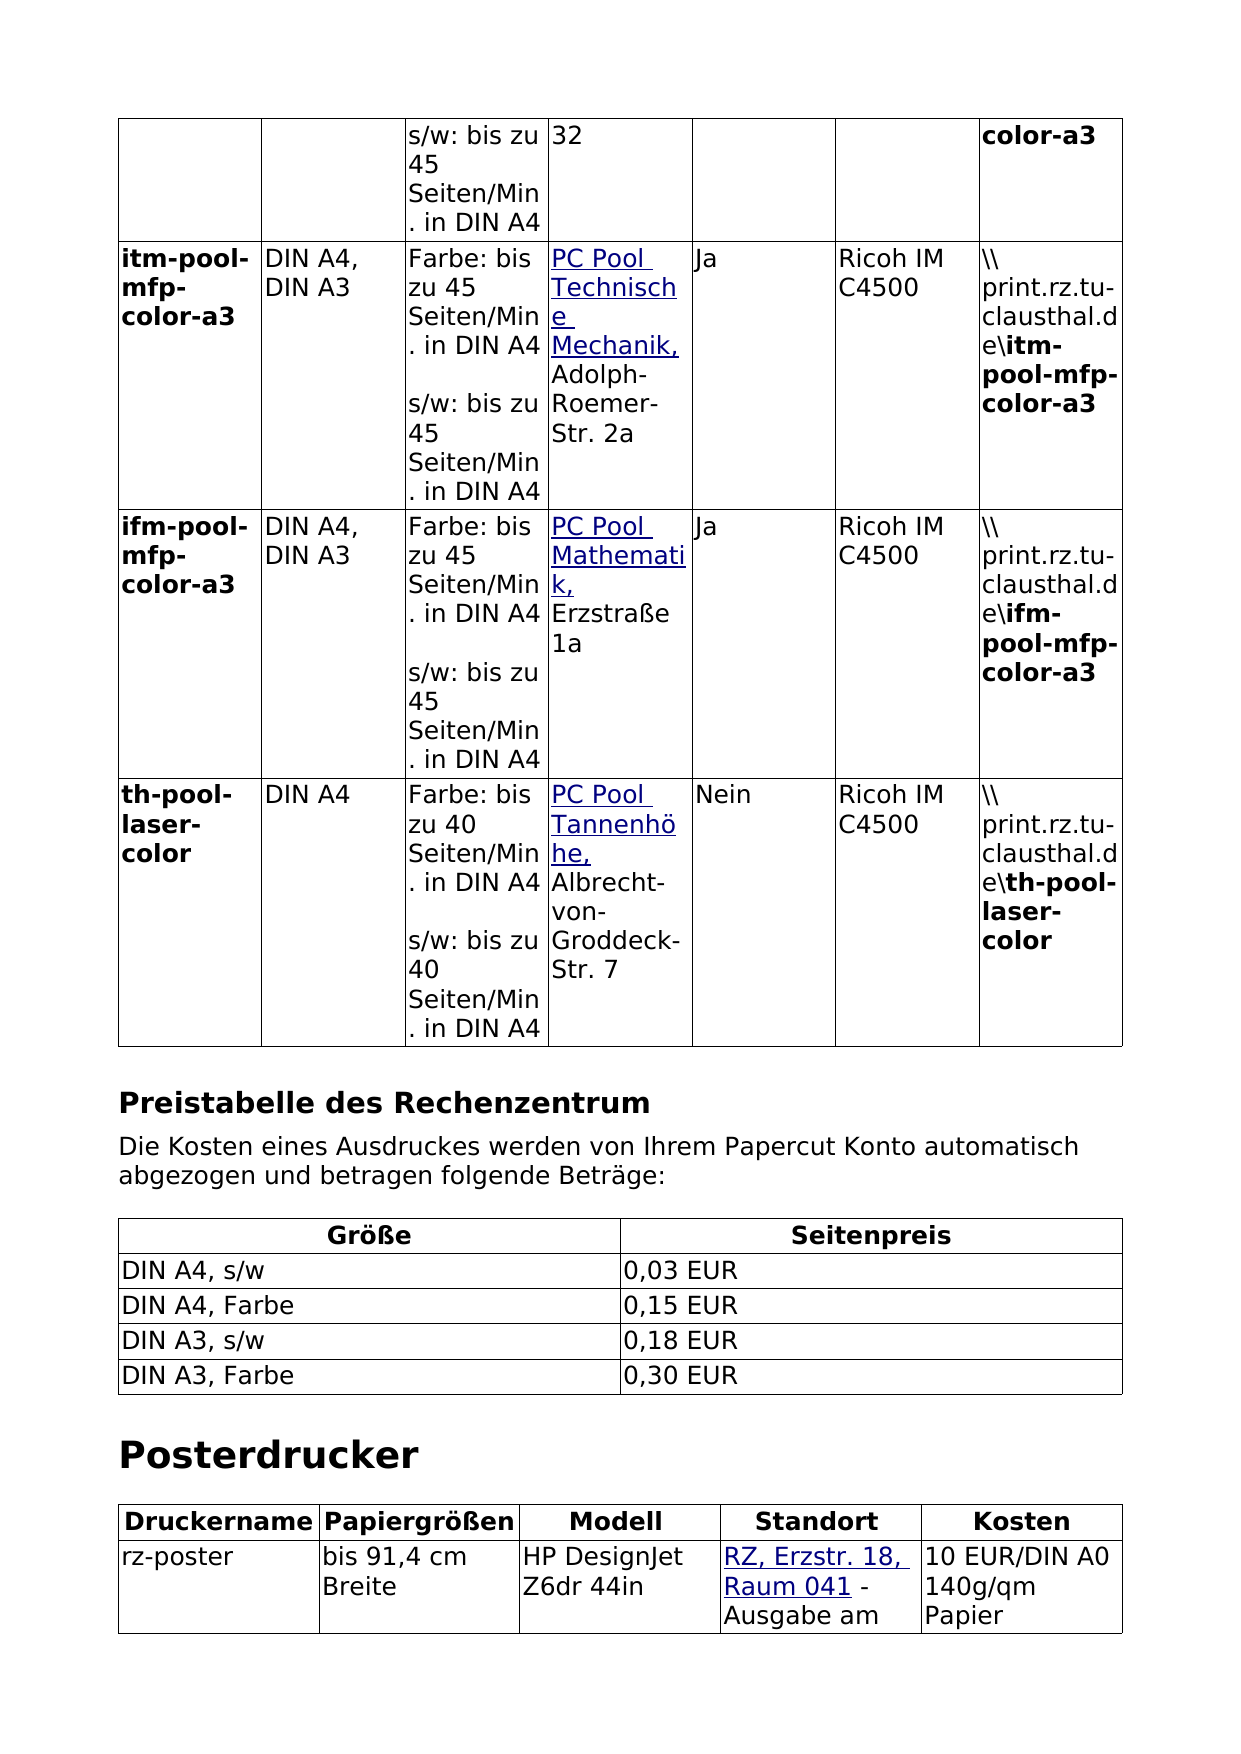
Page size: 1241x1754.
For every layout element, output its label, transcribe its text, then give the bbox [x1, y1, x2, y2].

table_cell DIN A4, s/w [119, 1254, 620, 1288]
table_header Kosten [922, 1505, 1122, 1539]
table_cell \\print.rz.tu-clausthal.de\ifm-pool-mfp-color-a3 [980, 510, 1122, 778]
table_cell PC Pool Technische Mechanik, Adolph-Roemer-Str. 2a [549, 242, 692, 509]
subtitle Posterdrucker [118, 1433, 1122, 1477]
table_cell DIN A3, s/w [119, 1324, 620, 1358]
table_cell HP DesignJet Z6dr 44in [520, 1541, 720, 1633]
table_cell Ja [693, 242, 835, 509]
table_cell 0,15 EUR [621, 1289, 1122, 1323]
table_cell rz-poster [119, 1541, 319, 1633]
table_cell DIN A4 [262, 779, 405, 1046]
table_header Papiergrößen [320, 1505, 519, 1539]
table_cell PC Pool Tannenhöhe, Albrecht-von-Groddeck-Str. 7 [549, 779, 692, 1046]
table_cell Ricoh IM C4500 [836, 242, 979, 509]
table_cell Farbe: bis zu 40 Seiten/Min. in DIN A4 s/w: bis zu 40 Seiten/Min. in DIN A4 [406, 779, 548, 1046]
table_cell Farbe: bis zu 45 Seiten/Min. in DIN A4 s/w: bis zu 45 Seiten/Min. in DIN A4 [406, 242, 548, 509]
table_cell Ricoh IM C4500 [836, 510, 979, 778]
table_cell Nein [693, 779, 835, 1046]
table_cell \\print.rz.tu-clausthal.de\th-pool-laser-color [980, 779, 1122, 1046]
table_cell 0,18 EUR [621, 1324, 1122, 1358]
table_cell [119, 119, 261, 241]
table_header Seitenpreis [621, 1219, 1122, 1253]
table_cell DIN A4, Farbe [119, 1289, 620, 1323]
table_cell \\print.rz.tu-clausthal.de\itm-pool-mfp-color-a3 [980, 242, 1122, 509]
table_cell 32 [549, 119, 692, 241]
table_cell color-a3 [980, 119, 1122, 241]
table_cell 0,03 EUR [621, 1254, 1122, 1288]
table_header Modell [520, 1505, 720, 1539]
table_cell DIN A3, Farbe [119, 1360, 620, 1393]
table_cell DIN A4, DIN A3 [262, 242, 405, 509]
table_cell ifm-pool-mfp-color-a3 [119, 510, 261, 778]
table_cell itm-pool-mfp-color-a3 [119, 242, 261, 509]
table_cell [262, 119, 405, 241]
table_cell RZ, Erzstr. 18, Raum 041 - Ausgabe am [721, 1541, 921, 1633]
table_cell s/w: bis zu 45 Seiten/Min. in DIN A4 [406, 119, 548, 241]
text Die Kosten eines Ausdruckes werden von Ihrem Papercut Konto automatisch abgezogen und betragen folgende Beträge: [118, 1132, 1122, 1191]
table_cell th-pool-laser-color [119, 779, 261, 1046]
table_header Druckername [119, 1505, 319, 1539]
table_cell Ja [693, 510, 835, 778]
table_cell [836, 119, 979, 241]
table_header Standort [721, 1505, 921, 1539]
table_cell Farbe: bis zu 45 Seiten/Min. in DIN A4 s/w: bis zu 45 Seiten/Min. in DIN A4 [406, 510, 548, 778]
table_cell 10 EUR/DIN A0 140g/qm Papier [922, 1541, 1122, 1633]
table_cell 0,30 EUR [621, 1360, 1122, 1393]
subtitle Preistabelle des Rechenzentrum [118, 1086, 1122, 1120]
table_header Größe [119, 1219, 620, 1253]
table_cell DIN A4, DIN A3 [262, 510, 405, 778]
table_cell PC Pool Mathematik, Erzstraße 1a [549, 510, 692, 778]
table_cell Ricoh IM C4500 [836, 779, 979, 1046]
table_cell [693, 119, 835, 241]
table_cell bis 91,4 cm Breite [320, 1541, 519, 1633]
